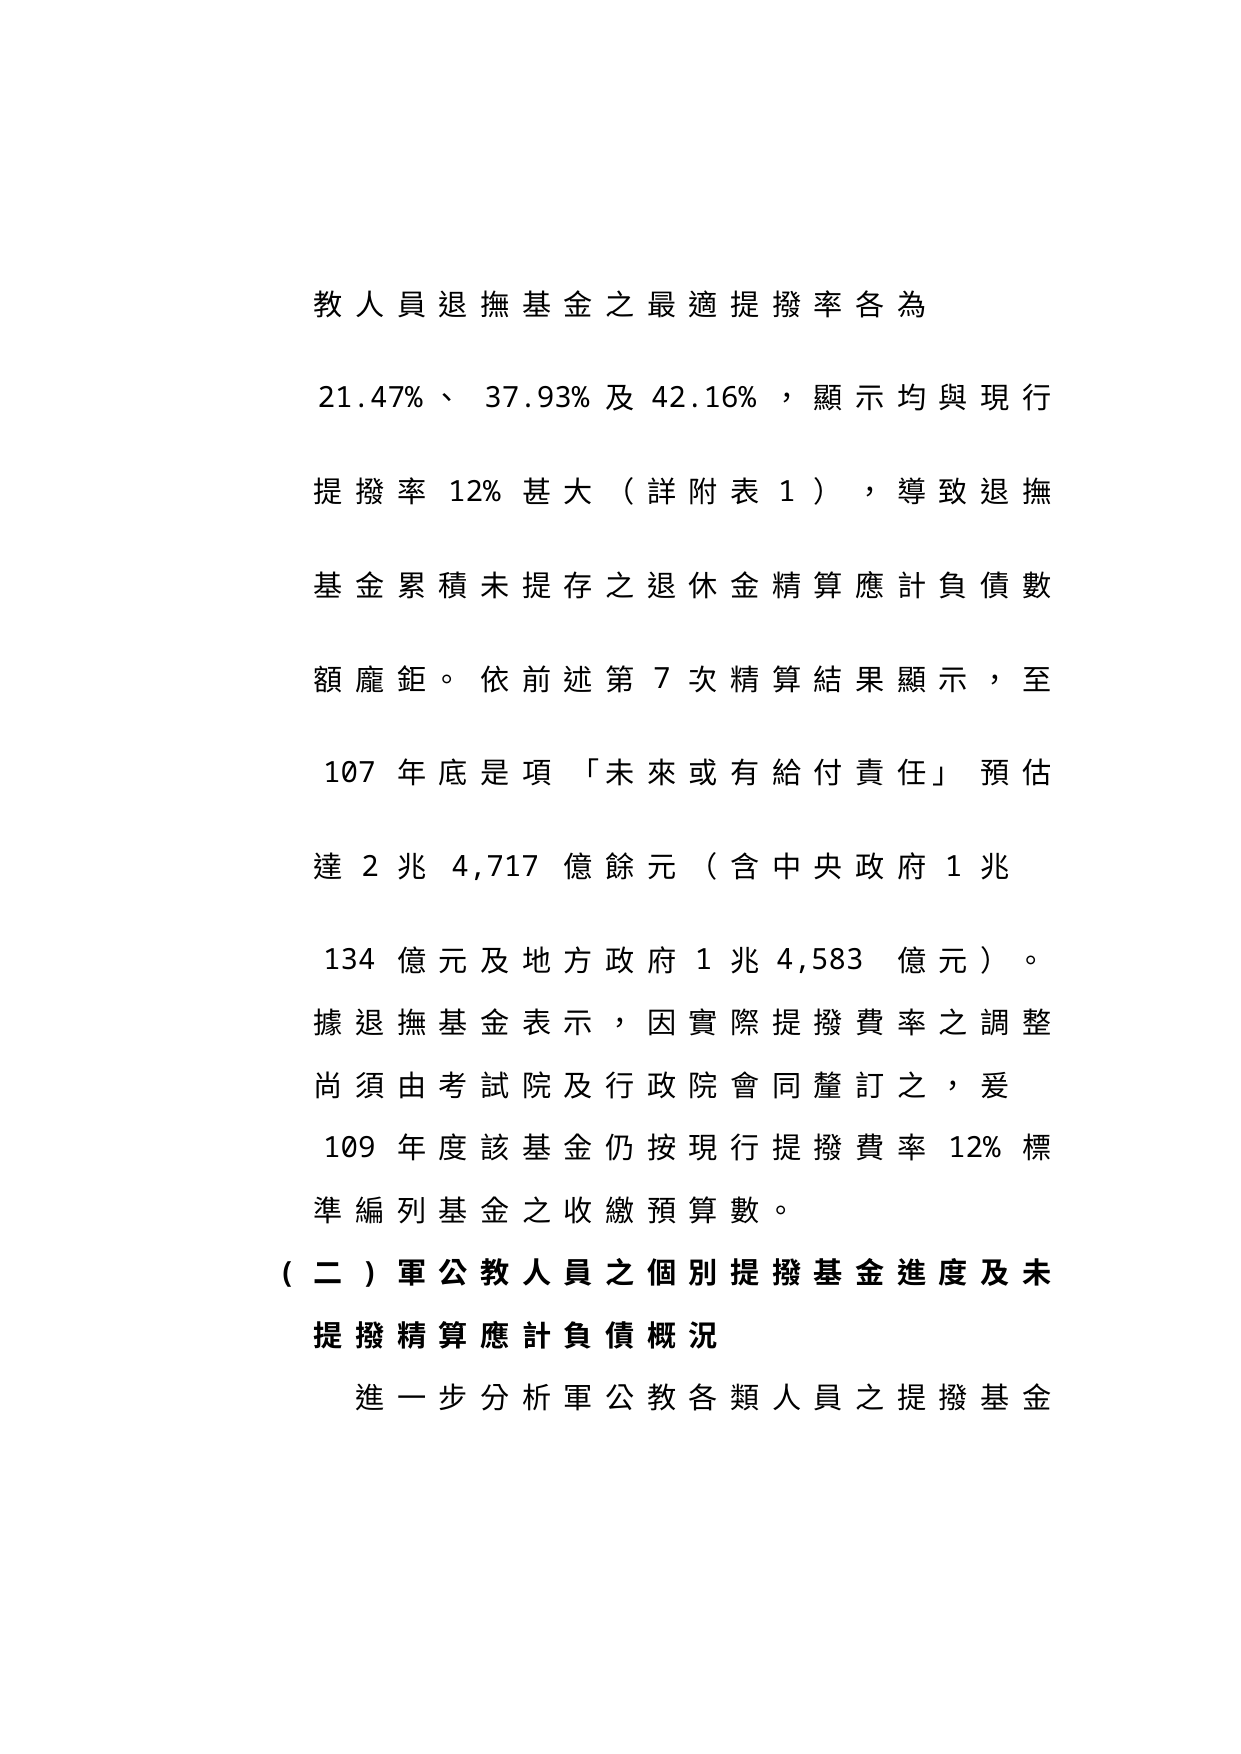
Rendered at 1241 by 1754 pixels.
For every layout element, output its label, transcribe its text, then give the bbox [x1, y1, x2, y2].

text 退撫基金各年度編列之基金收繳預算數，係按費率12%提撥之軍、公、教各類人員基金收繳款及各級政府撥補政務人員退撫基金款項。惟據「公務人員退休撫卹基金管理會」最新委託辦理基金第7次精算評估報告(108年5月提出)，指出軍、公、教人員退撫基金之最適提撥率各為21.47%、37.93%及42.16%，顯示均與現行提撥率12%甚大（詳附表1），導致退撫基金累積未提存之退休金精算應計負債數額龐鉅。依前述第7次精算結果顯示，至107年底是項「未來或有給付責任」預估達2兆4,717億餘元（含中央政府1兆134億元及地方政府1兆4,583 億元）。據退撫基金表示，因實際提撥費率之調整尚須由考試院及行政院會同釐訂之，爰109年度該基金仍按現行提撥費率12%標準編列基金之收繳預算數。 [271, 229, 1057, 1229]
text (二)軍公教人員之個別提撥基金進度及未提撥精算應計負債概況 [241, 1229, 1057, 1354]
text 進一步分析軍公教各類人員之提撥基金 [271, 1354, 1057, 1417]
